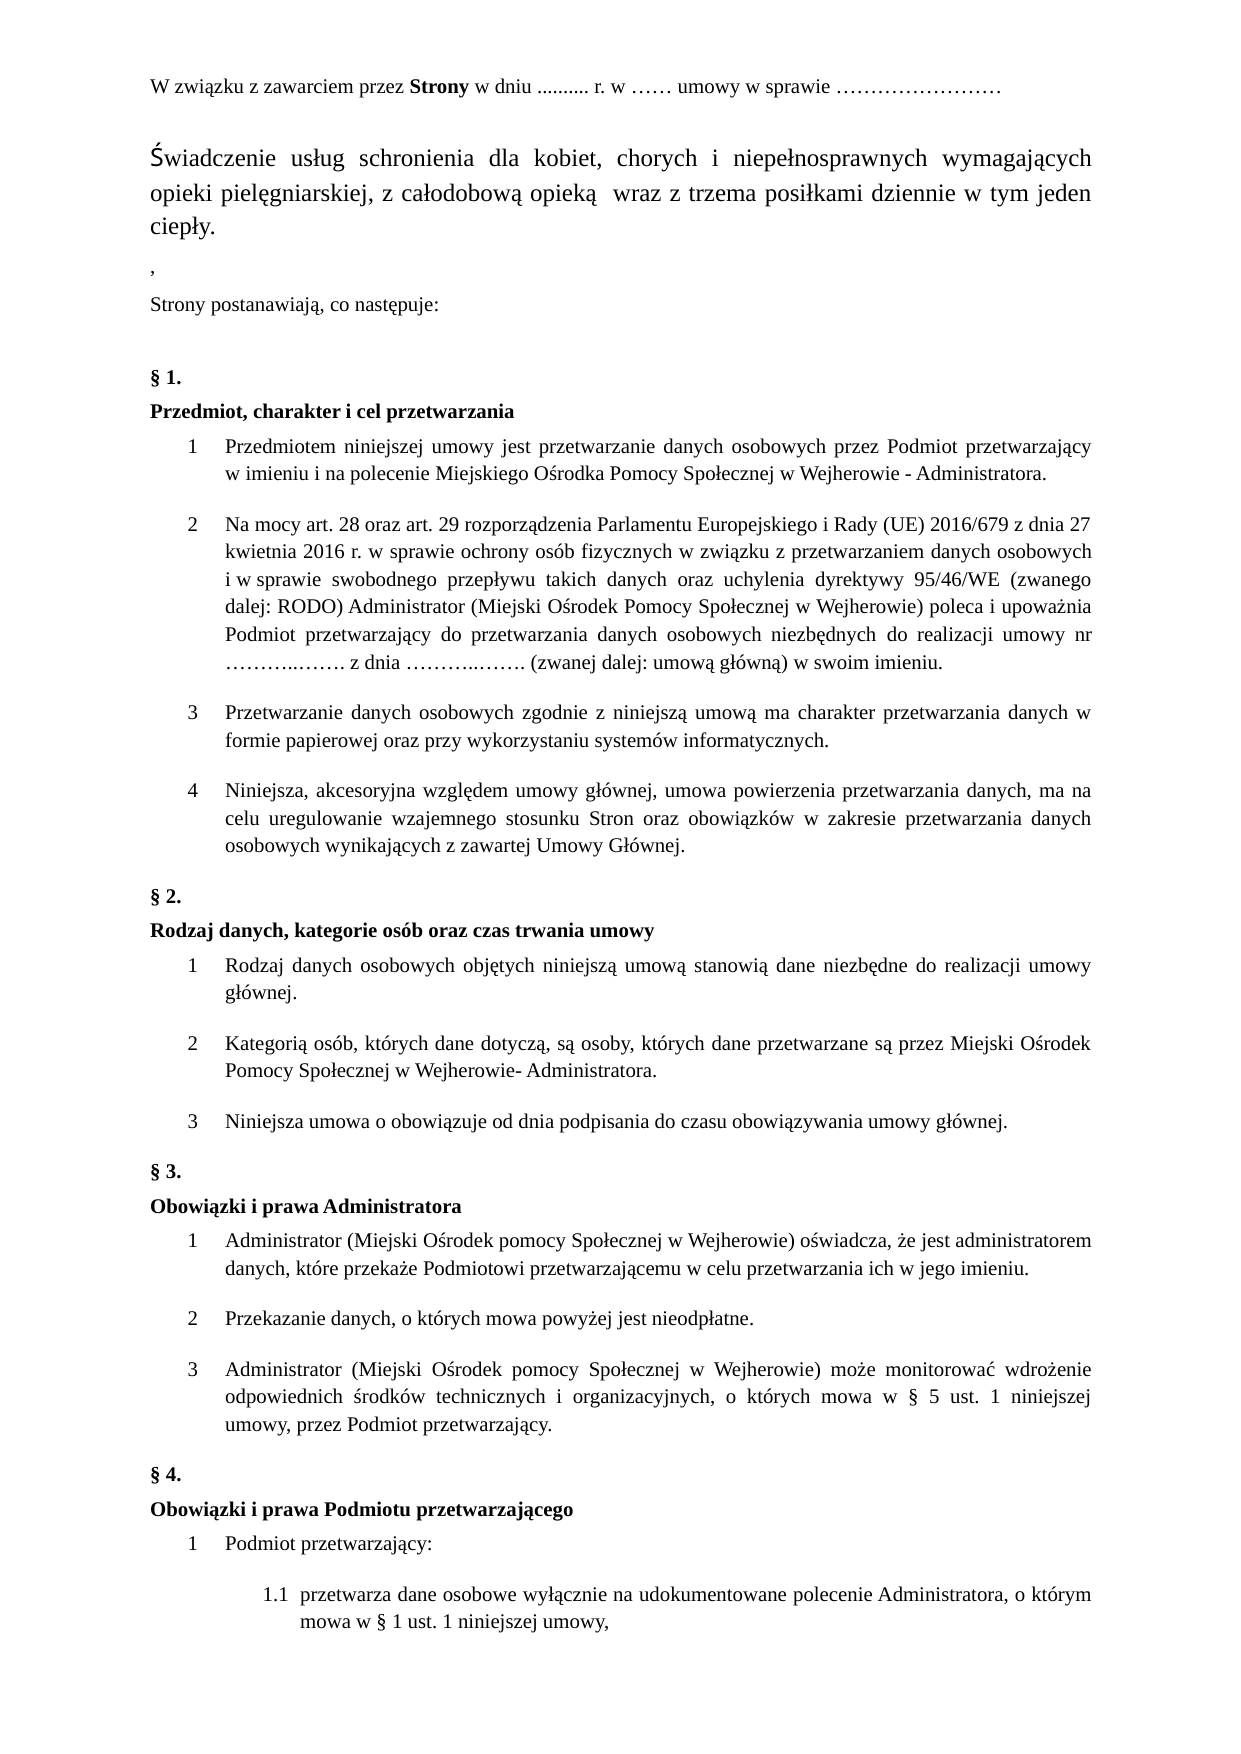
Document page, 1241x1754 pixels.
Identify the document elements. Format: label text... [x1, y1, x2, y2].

text Rodzaj danych, kategorie osób oraz czas trwania umowy [150, 918, 1092, 942]
list Administrator (Miejski Ośrodek pomocy Społecznej w Wejherowie) oświadcza, że jest administratorem danych, które przekaże Podmiotowi przetwarzającemu w celu przetwarzania ich w jego imieniu. [187, 1228, 1092, 1280]
list przetwarza dane osobowe wyłącznie na udokumentowane polecenie Administratora, o którym mowa w § 1 ust. 1 niniejszej umowy, [262, 1582, 1092, 1633]
list Na mocy art. 28 oraz art. 29 rozporządzenia Parlamentu Europejskiego i Rady (UE) 2016/679 z dnia 27 kwietnia 2016 r. w sprawie ochrony osób fizycznych w związku z przetwarzaniem danych osobowych i w sprawie swobodnego przepływu takich danych oraz uchylenia dyrektywy 95/46/WE (zwanego dalej: RODO) Administrator (Miejski Ośrodek Pomocy Społecznej w Wejherowie) poleca i upoważnia Podmiot przetwarzający do przetwarzania danych osobowych niezbędnych do realizacji umowy nr ………..……. z dnia ………..……. (zwanej dalej: umową główną) w swoim imieniu. [187, 512, 1092, 674]
list Przetwarzanie danych osobowych zgodnie z niniejszą umową ma charakter przetwarzania danych w formie papierowej oraz przy wykorzystaniu systemów informatycznych. [187, 700, 1092, 752]
list Administrator (Miejski Ośrodek pomocy Społecznej w Wejherowie) może monitorować wdrożenie odpowiednich środków technicznych i organizacyjnych, o których mowa w § 5 ust. 1 niniejszej umowy, przez Podmiot przetwarzający. [187, 1357, 1092, 1436]
text Obowiązki i prawa Administratora [150, 1194, 1092, 1218]
list Przedmiotem niniejszej umowy jest przetwarzanie danych osobowych przez Podmiot przetwarzający w imieniu i na polecenie Miejskiego Ośrodka Pomocy Społecznej w Wejherowie - Administratora. [187, 434, 1092, 485]
text Przedmiot, charakter i cel przetwarzania [150, 399, 1092, 423]
text Obowiązki i prawa Podmiotu przetwarzającego [150, 1497, 1092, 1521]
list Kategorią osób, których dane dotyczą, są osoby, których dane przetwarzane są przez Miejski Ośrodek Pomocy Społecznej w Wejherowie- Administratora. [187, 1031, 1092, 1082]
text W związku z zawarciem przez Strony w dniu .......... r. w …… umowy w sprawie …………………… [150, 74, 1092, 98]
text § 4. [150, 1462, 1092, 1486]
list Podmiot przetwarzający: [187, 1531, 1092, 1555]
text § 2. [150, 884, 1092, 908]
text § 3. [150, 1159, 1092, 1183]
text § 1. [150, 365, 1092, 389]
text Strony postanawiają, co następuje: [150, 292, 1092, 316]
text Świadczenie usług schronienia dla kobiet, chorych i niepełnosprawnych wymagających opieki pielęgniarskiej, z całodobową opieką wraz z trzema posiłkami dziennie w tym jeden ciepły. [150, 139, 1092, 239]
list Rodzaj danych osobowych objętych niniejszą umową stanowią dane niezbędne do realizacji umowy głównej. [187, 953, 1092, 1004]
list Niniejsza umowa o obowiązuje od dnia podpisania do czasu obowiązywania umowy głównej. [187, 1109, 1092, 1133]
text , [150, 254, 1092, 278]
list Niniejsza, akcesoryjna względem umowy głównej, umowa powierzenia przetwarzania danych, ma na celu uregulowanie wzajemnego stosunku Stron oraz obowiązków w zakresie przetwarzania danych osobowych wynikających z zawartej Umowy Głównej. [187, 778, 1092, 857]
list Przekazanie danych, o których mowa powyżej jest nieodpłatne. [187, 1306, 1092, 1330]
